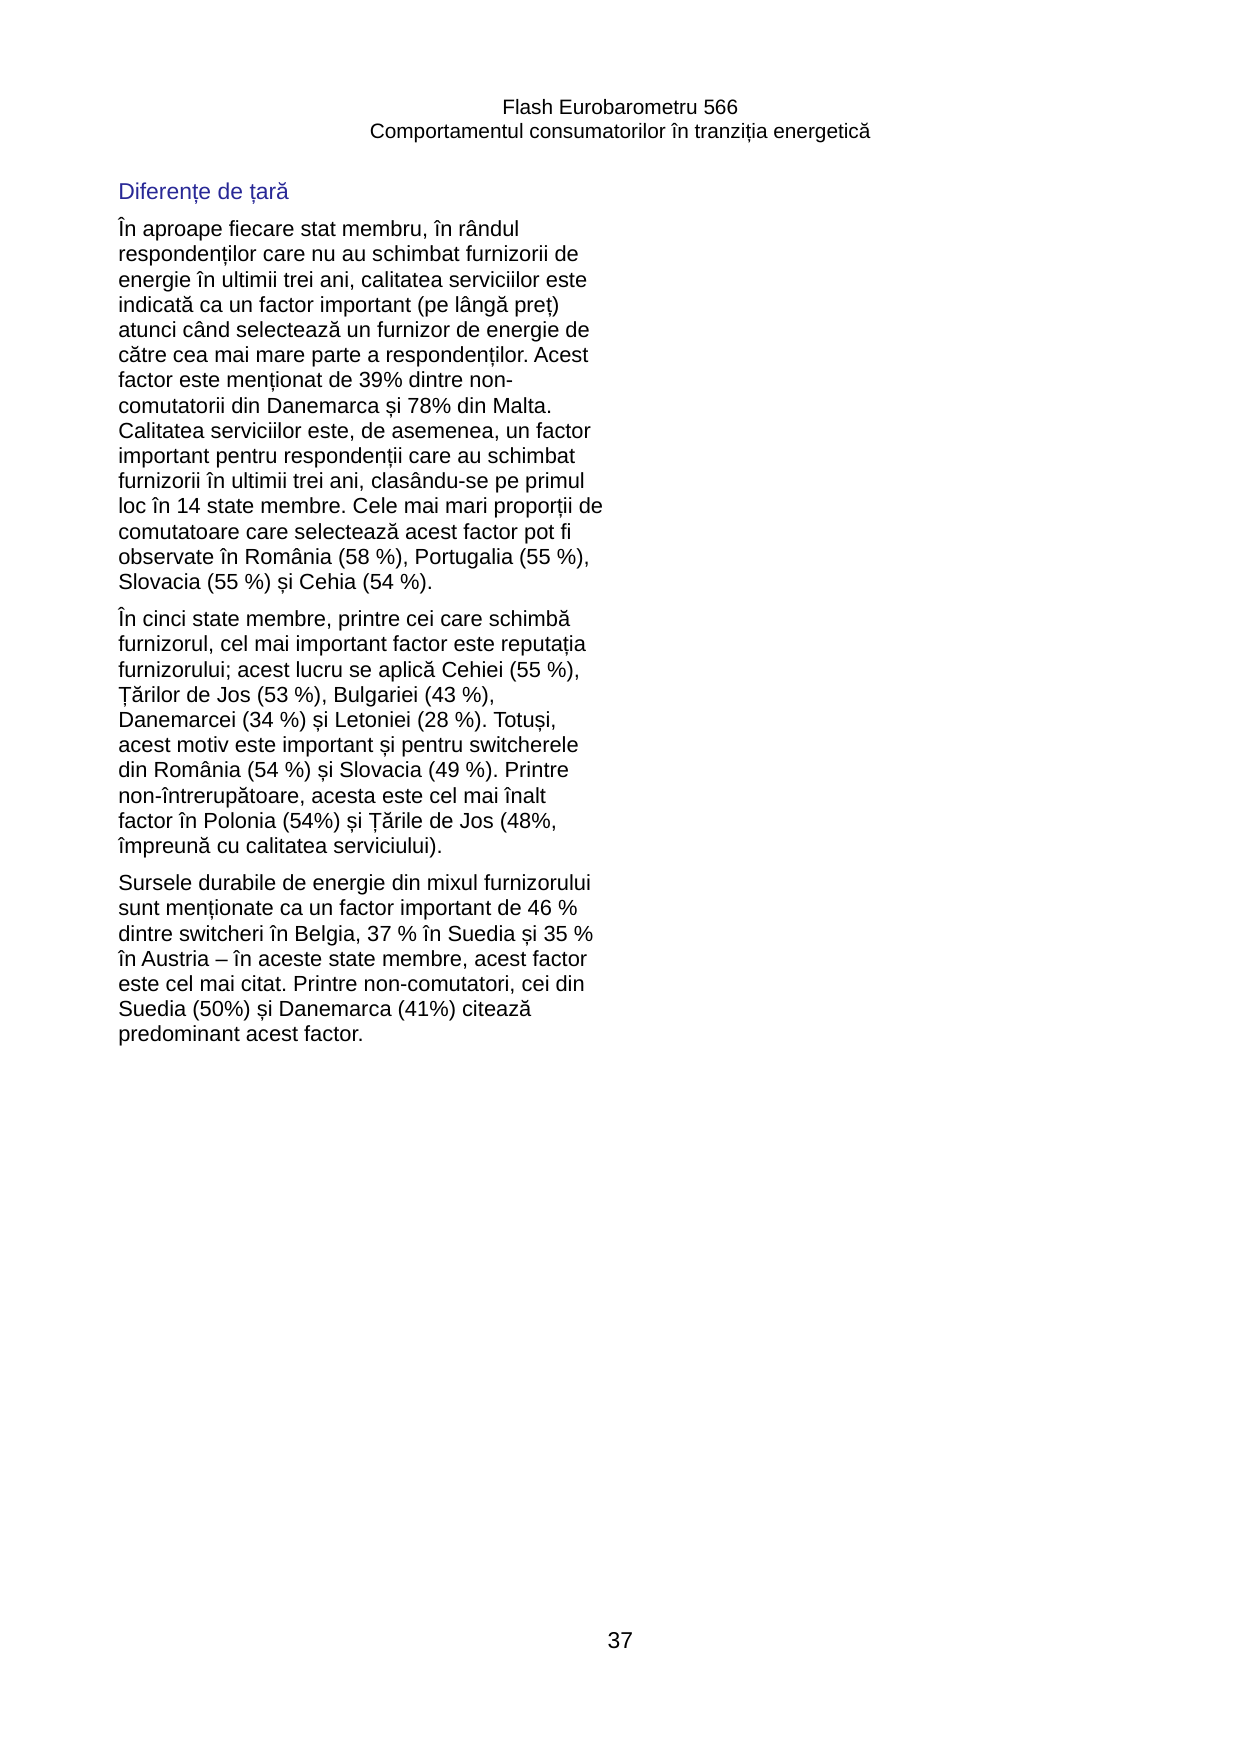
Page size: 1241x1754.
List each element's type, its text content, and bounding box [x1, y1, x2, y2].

text În cinci state membre, printre cei care schimbă furnizorul, cel mai important factor este reputația furnizorului; acest lucru se aplică Cehiei (55 %), Țărilor de Jos (53 %), Bulgariei (43 %), Danemarcei (34 %) și Letoniei (28 %). Totuși, acest motiv este important și pentru switcherele din România (54 %) și Slovacia (49 %). Printre non-întrerupătoare, acesta este cel mai înalt factor în Polonia (54%) și Țările de Jos (48%, împreună cu calitatea serviciului). [118, 606, 605, 858]
text În aproape fiecare stat membru, în rândul respondenților care nu au schimbat furnizorii de energie în ultimii trei ani, calitatea serviciilor este indicată ca un factor important (pe lângă preț) atunci când selectează un furnizor de energie de către cea mai mare parte a respondenților. Acest factor este menționat de 39% dintre non-comutatorii din Danemarca și 78% din Malta. Calitatea serviciilor este, de asemenea, un factor important pentru respondenții care au schimbat furnizorii în ultimii trei ani, clasându-se pe primul loc în 14 state membre. Cele mai mari proporții de comutatoare care selectează acest factor pot fi observate în România (58 %), Portugalia (55 %), Slovacia (55 %) și Cehia (54 %). [118, 216, 605, 594]
text Sursele durabile de energie din mixul furnizorului sunt menționate ca un factor important de 46 % dintre switcheri în Belgia, 37 % în Suedia și 35 % în Austria – în aceste state membre, acest factor este cel mai citat. Printre non-comutatori, cei din Suedia (50%) și Danemarca (41%) citează predominant acest factor. [118, 870, 605, 1046]
text Diferențe de țară [118, 178, 605, 204]
